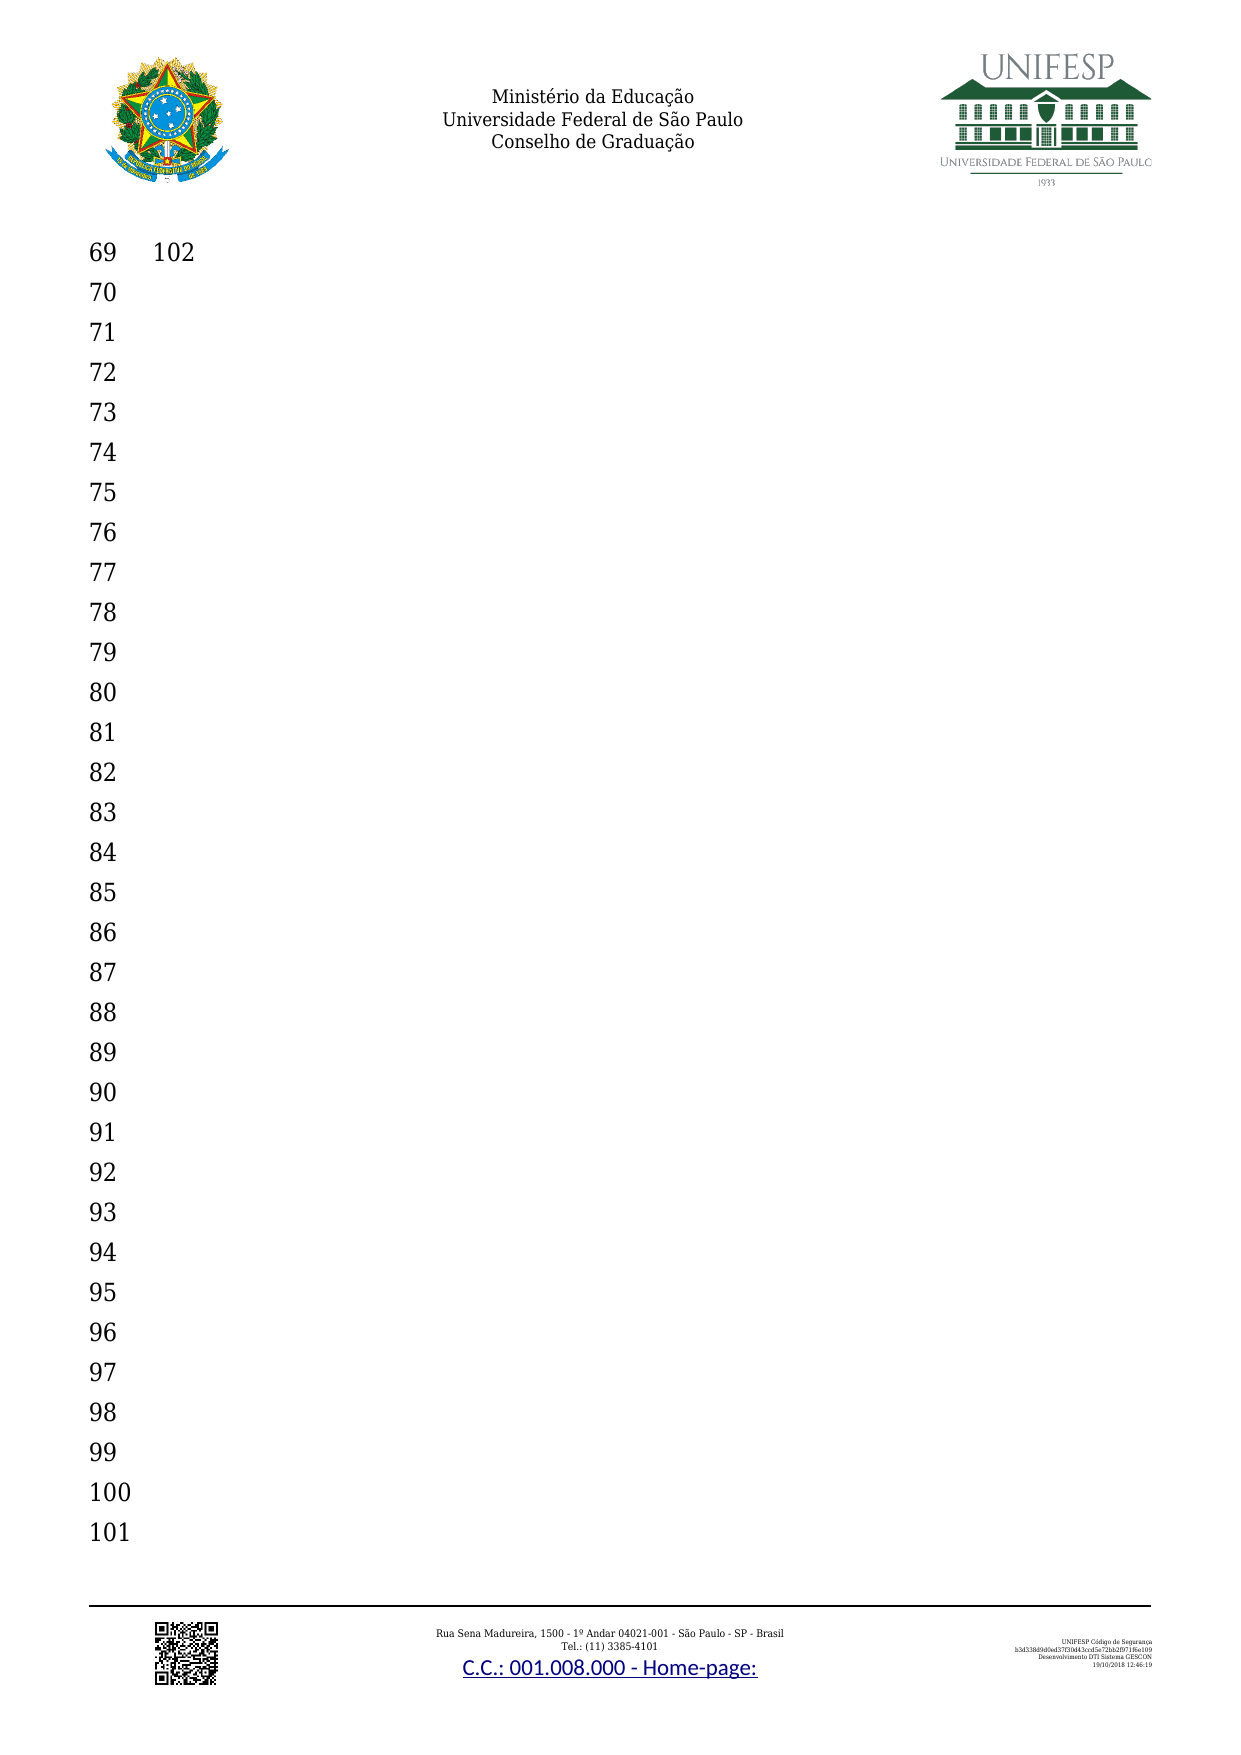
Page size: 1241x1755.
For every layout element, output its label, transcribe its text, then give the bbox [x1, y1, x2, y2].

text 82 [88, 758, 132, 787]
text 69 [88, 238, 132, 267]
text 80 [88, 678, 132, 707]
text 72 [88, 358, 132, 387]
text 95 [88, 1278, 132, 1307]
text 89 [88, 1038, 132, 1067]
text 86 [88, 918, 132, 947]
text 88 [88, 998, 132, 1027]
text 96 [88, 1318, 132, 1347]
text 102 [152, 238, 1166, 267]
text 71 [88, 318, 132, 347]
text 93 [88, 1198, 132, 1227]
text 90 [88, 1078, 132, 1107]
text 101 [88, 1518, 132, 1547]
text 98 [88, 1398, 132, 1427]
text 73 [88, 398, 132, 427]
text 70 [88, 278, 132, 307]
text 94 [88, 1238, 132, 1267]
text 97 [88, 1358, 132, 1387]
text 76 [88, 518, 132, 547]
text 100 [88, 1478, 132, 1507]
text 87 [88, 958, 132, 987]
text 74 [88, 438, 132, 467]
text 83 [88, 798, 132, 827]
text 99 [88, 1438, 132, 1467]
text 79 [88, 638, 132, 667]
text 85 [88, 878, 132, 907]
text 91 [88, 1118, 132, 1147]
text 78 [88, 598, 132, 627]
text 75 [88, 478, 132, 507]
text 81 [88, 718, 132, 747]
text 92 [88, 1158, 132, 1187]
text 77 [88, 558, 132, 587]
text 84 [88, 838, 132, 867]
